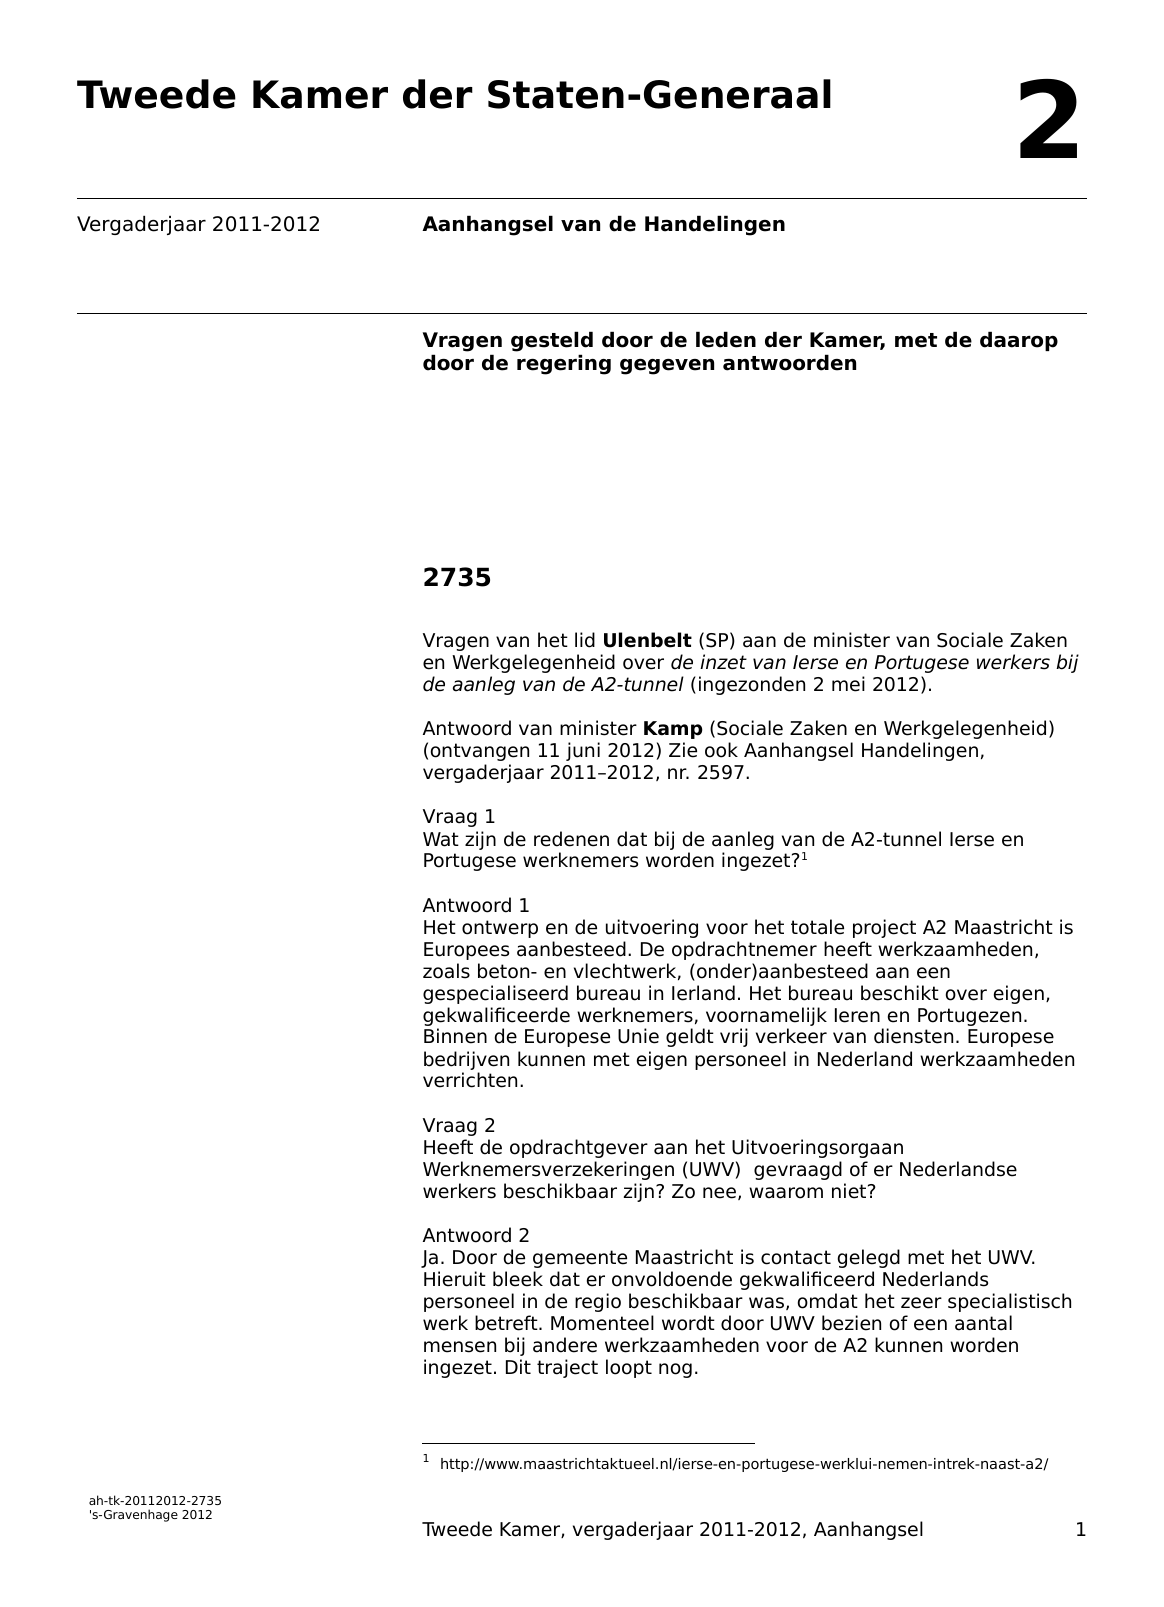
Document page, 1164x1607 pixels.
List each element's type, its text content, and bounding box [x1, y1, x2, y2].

table_header Tweede Kamer der Staten-Generaal [77, 59, 886, 198]
text 2735 [422, 563, 1087, 592]
text Vragen van het lid Ulenbelt (SP) aan de minister van Sociale Zaken en Werkgelegenheid over de inzet van Ierse en Portugese werkers bij de aanleg van de A2-tunnel (ingezonden 2 mei 2012). [422, 630, 1087, 696]
text Antwoord 1 [422, 894, 1087, 917]
table_cell Vergaderjaar 2011-2012 [77, 199, 422, 313]
table_header 2 [886, 59, 1087, 198]
table_cell Aanhangsel van de Handelingen [422, 199, 1087, 313]
text 's-Gravenhage 2012 [88, 1508, 323, 1522]
text Heeft de opdrachtgever aan het Uitvoeringsorgaan Werknemersverzekeringen (UWV) gevraagd of er Nederlandse werkers beschikbaar zijn? Zo nee, waarom niet? [422, 1137, 1087, 1202]
text Antwoord 2 [422, 1225, 1087, 1247]
text Ja. Door de gemeente Maastricht is contact gelegd met het UWV. Hieruit bleek dat er onvoldoende gekwalificeerd Nederlands personeel in de regio beschikbaar was, omdat het zeer specialistisch werk betreft. Momenteel wordt door UWV bezien of een aantal mensen bij andere werkzaamheden voor de A2 kunnen worden ingezet. Dit traject loopt nog. [422, 1247, 1087, 1378]
table_cell [77, 314, 422, 375]
text Wat zijn de redenen dat bij de aanleg van de A2-tunnel Ierse en Portugese werknemers worden ingezet? [422, 828, 1087, 872]
text Het ontwerp en de uitvoering voor het totale project A2 Maastricht is Europees aanbesteed. De opdrachtnemer heeft werkzaamheden, zoals beton- en vlechtwerk, (onder)aanbesteed aan een gespecialiseerd bureau in Ierland. Het bureau beschikt over eigen, gekwalificeerde werknemers, voornamelijk Ieren en Portugezen. [422, 917, 1087, 1026]
table_cell Vragen gesteld door de leden der Kamer, met de daarop door de regering gegeven antwoorden [422, 314, 1087, 375]
text Vraag 1 [422, 806, 1087, 828]
text ah-tk-20112012-2735 [88, 1494, 323, 1508]
text Vraag 2 [422, 1114, 1087, 1137]
text Binnen de Europese Unie geldt vrij verkeer van diensten. Europese bedrijven kunnen met eigen personeel in Nederland werkzaamheden verrichten. [422, 1026, 1087, 1092]
text Antwoord van minister Kamp (Sociale Zaken en Werkgelegenheid) (ontvangen 11 juni 2012) Zie ook Aanhangsel Handelingen, vergaderjaar 2011–2012, nr. 2597. [422, 718, 1087, 784]
text http://www.maastrichtaktueel.nl/ierse-en-portugese-werklui-nemen-intrek-naast-a2/ [422, 1452, 1087, 1474]
